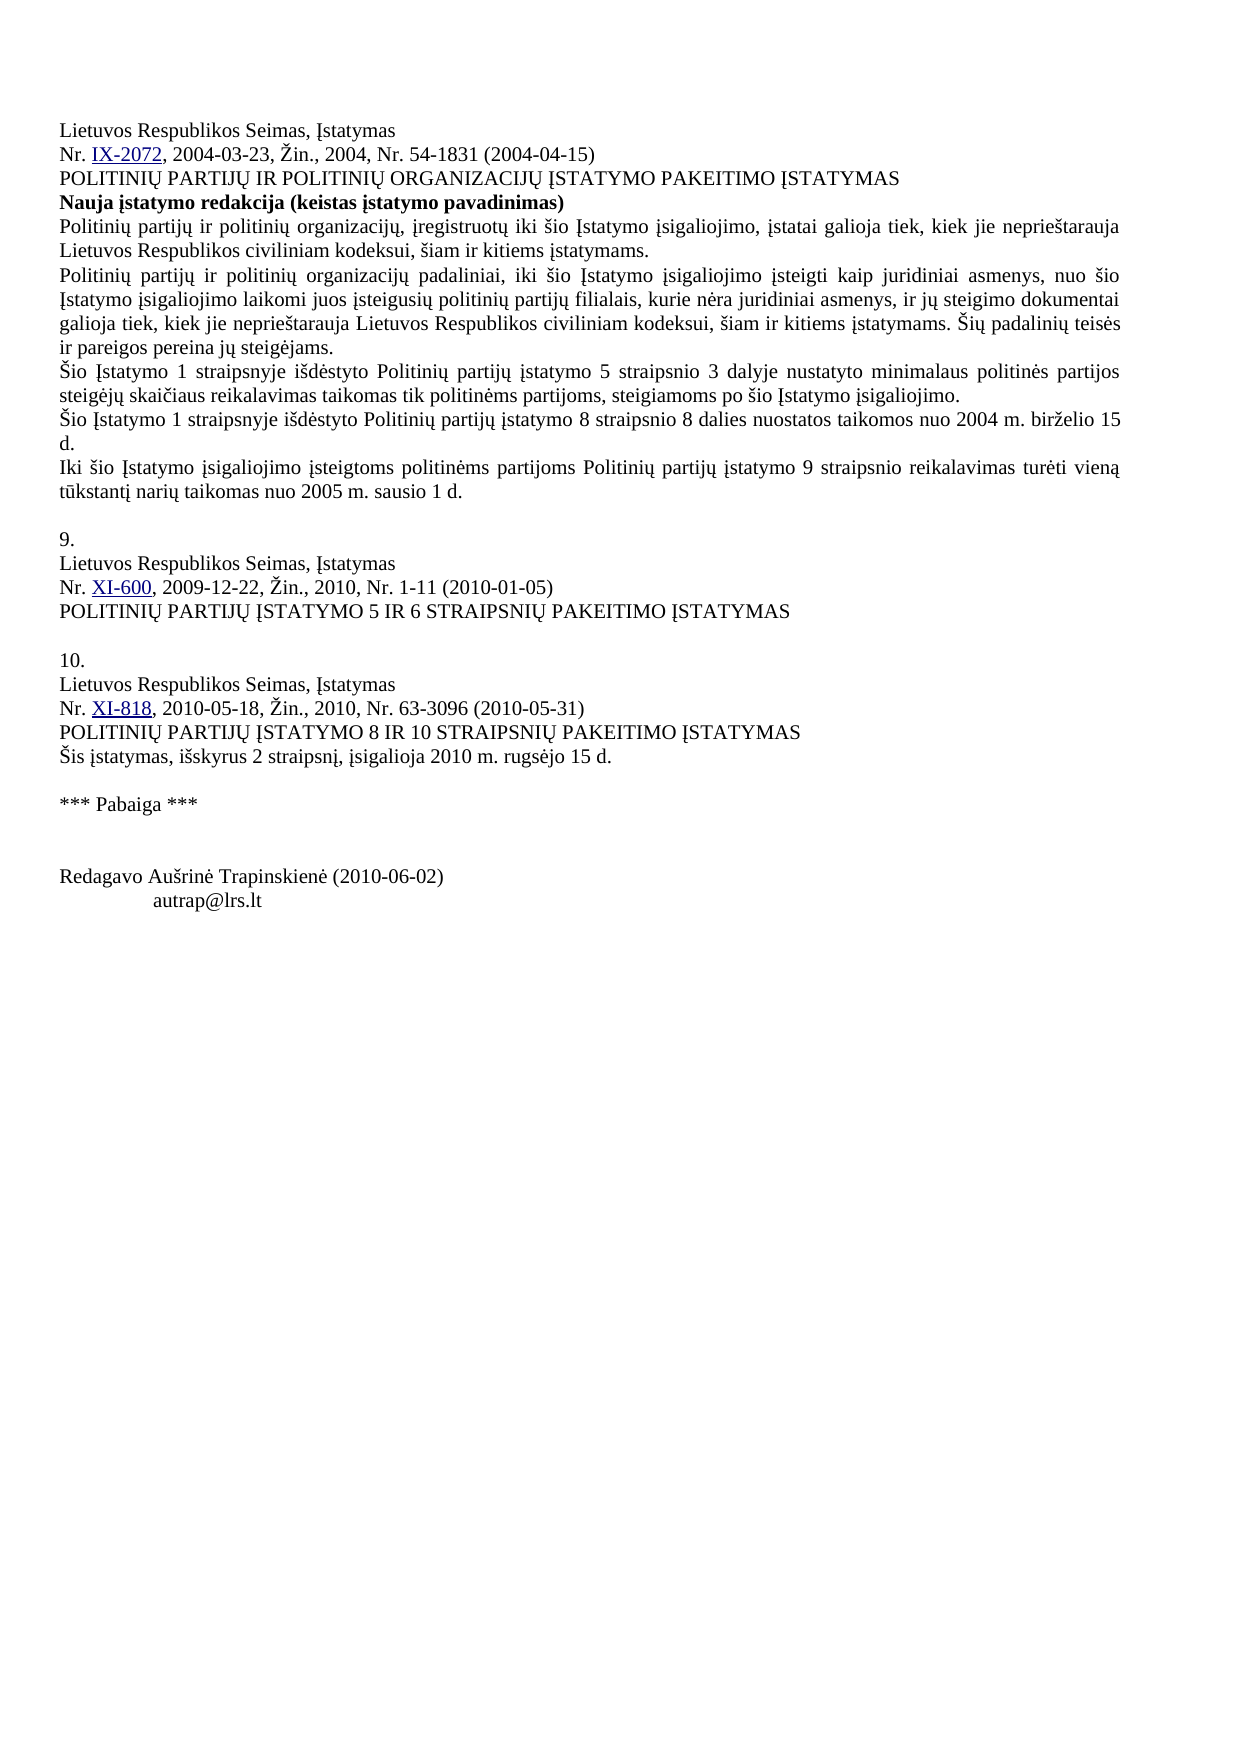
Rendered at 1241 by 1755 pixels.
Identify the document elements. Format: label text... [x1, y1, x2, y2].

text 10. [59, 647, 1122, 672]
text Lietuvos Respublikos Seimas, Įstatymas [59, 551, 1122, 575]
text Lietuvos Respublikos Seimas, Įstatymas [59, 672, 1122, 696]
text Nauja įstatymo redakcija (keistas įstatymo pavadinimas) [59, 190, 1122, 214]
text POLITINIŲ PARTIJŲ ĮSTATYMO 8 IR 10 STRAIPSNIŲ PAKEITIMO ĮSTATYMAS [59, 720, 1122, 744]
text Nr. XI-600, 2009-12-22, Žin., 2010, Nr. 1-11 (2010-01-05) [59, 575, 1122, 599]
text Šio Įstatymo 1 straipsnyje išdėstyto Politinių partijų įstatymo 8 straipsnio 8 dalies nuostatos taikomos nuo 2004 m. birželio 15 d. [59, 407, 1122, 455]
text 9. [59, 527, 1122, 551]
text *** Pabaiga *** [59, 792, 1122, 816]
text autrap@lrs.lt [59, 888, 1122, 912]
text Nr. XI-818, 2010-05-18, Žin., 2010, Nr. 63-3096 (2010-05-31) [59, 696, 1122, 720]
text Nr. IX-2072, 2004-03-23, Žin., 2004, Nr. 54-1831 (2004-04-15) [59, 142, 1122, 166]
text Šis įstatymas, išskyrus 2 straipsnį, įsigalioja 2010 m. rugsėjo 15 d. [59, 744, 1122, 768]
text Iki šio Įstatymo įsigaliojimo įsteigtoms politinėms partijoms Politinių partijų įstatymo 9 straipsnio reikalavimas turėti vieną tūkstantį narių taikomas nuo 2005 m. sausio 1 d. [59, 455, 1122, 503]
text Šio Įstatymo 1 straipsnyje išdėstyto Politinių partijų įstatymo 5 straipsnio 3 dalyje nustatyto minimalaus politinės partijos steigėjų skaičiaus reikalavimas taikomas tik politinėms partijoms, steigiamoms po šio Įstatymo įsigaliojimo. [59, 359, 1122, 407]
text Redagavo Aušrinė Trapinskienė (2010-06-02) [59, 864, 1122, 888]
text Politinių partijų ir politinių organizacijų, įregistruotų iki šio Įstatymo įsigaliojimo, įstatai galioja tiek, kiek jie neprieštarauja Lietuvos Respublikos civiliniam kodeksui, šiam ir kitiems įstatymams. [59, 214, 1122, 262]
text POLITINIŲ PARTIJŲ IR POLITINIŲ ORGANIZACIJŲ ĮSTATYMO PAKEITIMO ĮSTATYMAS [59, 166, 1122, 190]
text POLITINIŲ PARTIJŲ ĮSTATYMO 5 IR 6 STRAIPSNIŲ PAKEITIMO ĮSTATYMAS [59, 599, 1122, 623]
text Politinių partijų ir politinių organizacijų padaliniai, iki šio Įstatymo įsigaliojimo įsteigti kaip juridiniai asmenys, nuo šio Įstatymo įsigaliojimo laikomi juos įsteigusių politinių partijų filialais, kurie nėra juridiniai asmenys, ir jų steigimo dokumentai galioja tiek, kiek jie neprieštarauja Lietuvos Respublikos civiliniam kodeksui, šiam ir kitiems įstatymams. Šių padalinių teisės ir pareigos pereina jų steigėjams. [59, 262, 1122, 359]
text Lietuvos Respublikos Seimas, Įstatymas [59, 118, 1122, 142]
